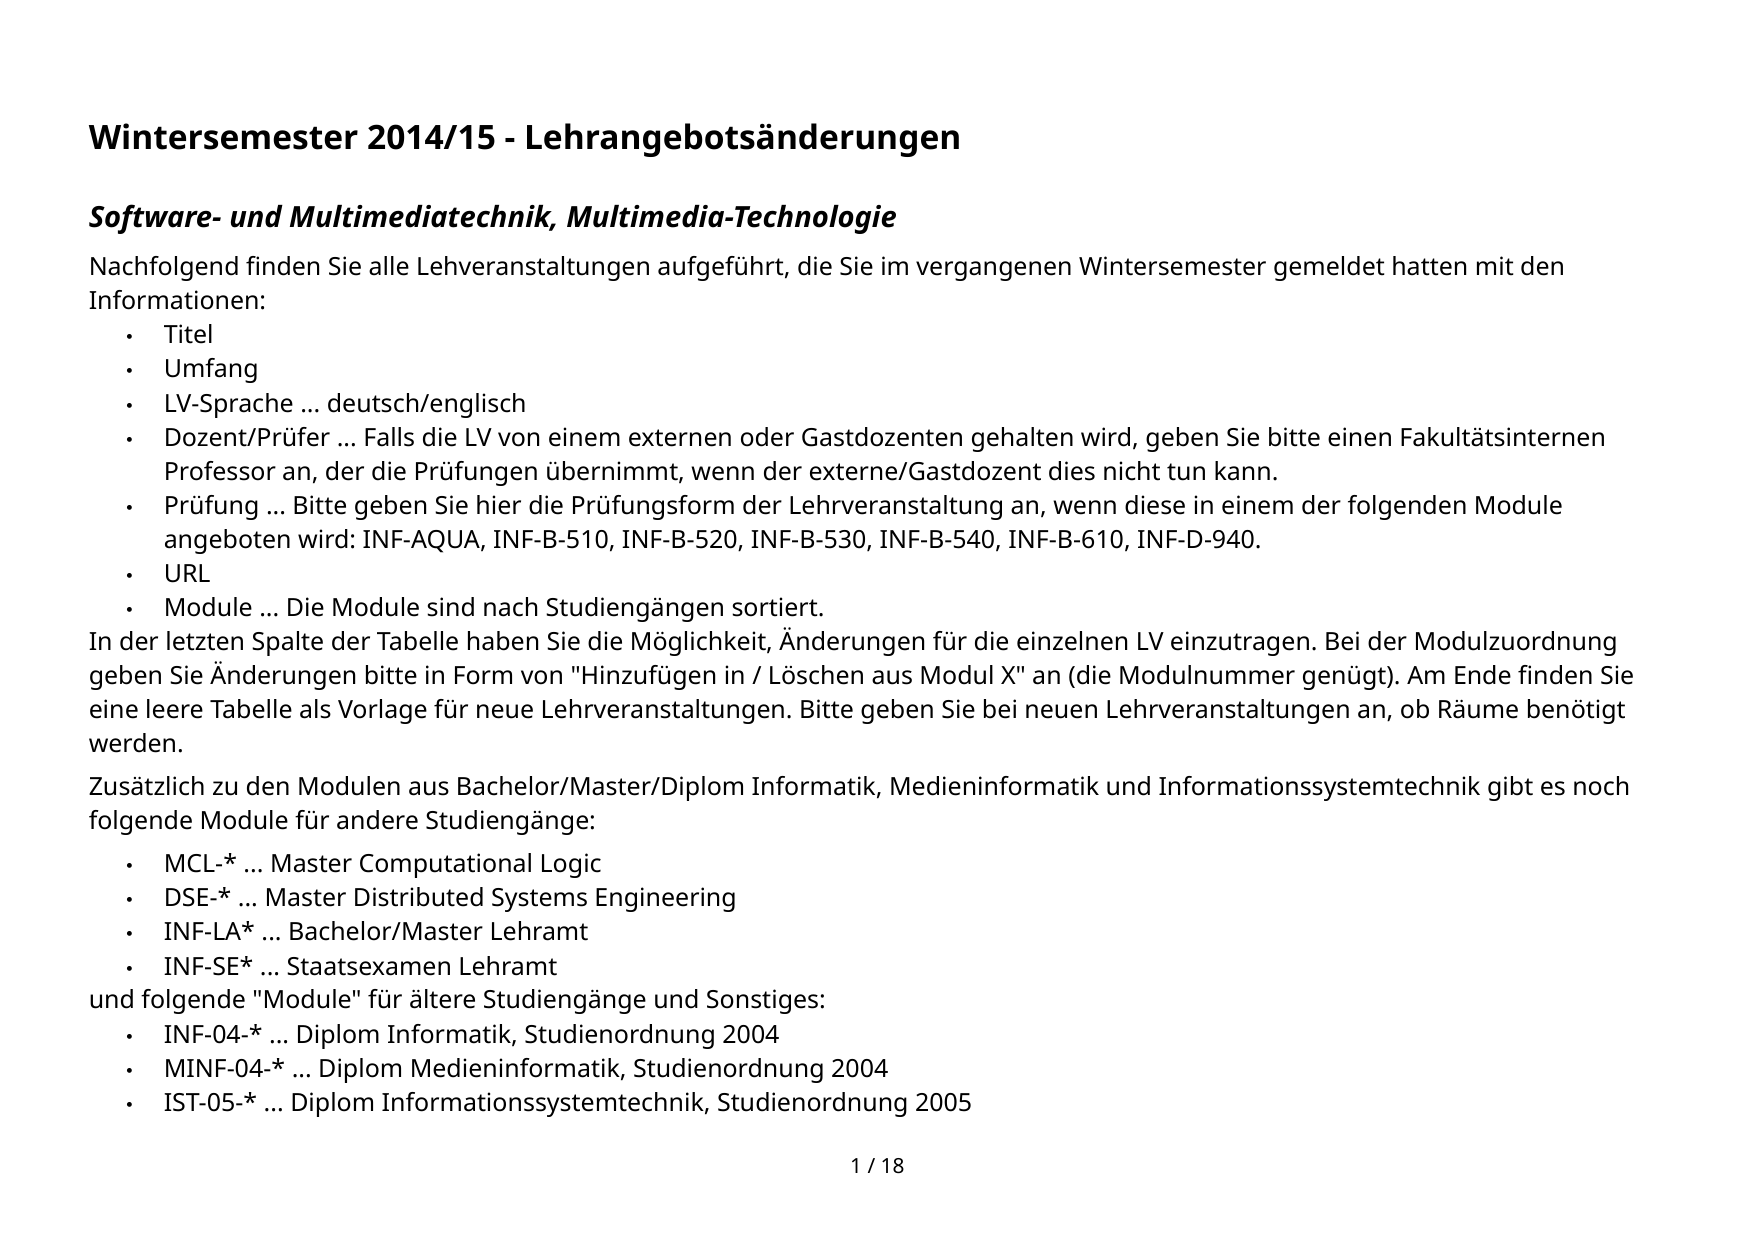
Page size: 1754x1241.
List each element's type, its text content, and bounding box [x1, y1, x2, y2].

list INF-LA* ... Bachelor/Master Lehramt [126, 914, 1665, 948]
list INF-SE* ... Staatsexamen Lehramt [126, 948, 1665, 982]
list LV-Sprache ... deutsch/englisch [126, 385, 1665, 419]
list Umfang [126, 351, 1665, 385]
list MINF-04-* ... Diplom Medieninformatik, Studienordnung 2004 [126, 1050, 1665, 1084]
text In der letzten Spalte der Tabelle haben Sie die Möglichkeit, Änderungen für die einzelnen LV einzutragen. Bei der Modulzuordnung geben Sie Änderungen bitte in Form von "Hinzufügen in / Löschen aus Modul X" an (die Modulnummer genügt). Am Ende finden Sie eine leere Tabelle als Vorlage für neue Lehrveranstaltungen. Bitte geben Sie bei neuen Lehrveranstaltungen an, ob Räume benötigt werden. [88, 624, 1665, 760]
list URL [126, 556, 1665, 589]
list Titel [126, 317, 1665, 351]
list Module ... Die Module sind nach Studiengängen sortiert. [126, 589, 1665, 624]
text und folgende "Module" für ältere Studiengänge und Sonstiges: [88, 982, 1665, 1016]
list Prüfung ... Bitte geben Sie hier die Prüfungsform der Lehrveranstaltung an, wenn diese in einem der folgenden Module angeboten wird: INF-AQUA, INF-B-510, INF-B-520, INF-B-530, INF-B-540, INF-B-610, INF-D-940. [126, 487, 1665, 556]
list INF-04-* ... Diplom Informatik, Studienordnung 2004 [126, 1016, 1665, 1050]
subtitle Software- und Multimediatechnik, Multimedia-Technologie [88, 197, 1665, 236]
list DSE-* ... Master Distributed Systems Engineering [126, 880, 1665, 914]
list MCL-* ... Master Computational Logic [126, 846, 1665, 880]
text Nachfolgend finden Sie alle Lehveranstaltungen aufgeführt, die Sie im vergangenen Wintersemester gemeldet hatten mit den Informationen: [88, 249, 1665, 317]
text Zusätzlich zu den Modulen aus Bachelor/Master/Diplom Informatik, Medieninformatik und Informationssystemtechnik gibt es noch folgende Module für andere Studiengänge: [88, 769, 1665, 837]
list Dozent/Prüfer ... Falls die LV von einem externen oder Gastdozenten gehalten wird, geben Sie bitte einen Fakultätsinternen Professor an, der die Prüfungen übernimmt, wenn der externe/Gastdozent dies nicht tun kann. [126, 419, 1665, 487]
list IST-05-* ... Diplom Informationssystemtechnik, Studienordnung 2005 [126, 1084, 1665, 1118]
subtitle Wintersemester 2014/15 - Lehrangebotsänderungen [88, 113, 1665, 159]
